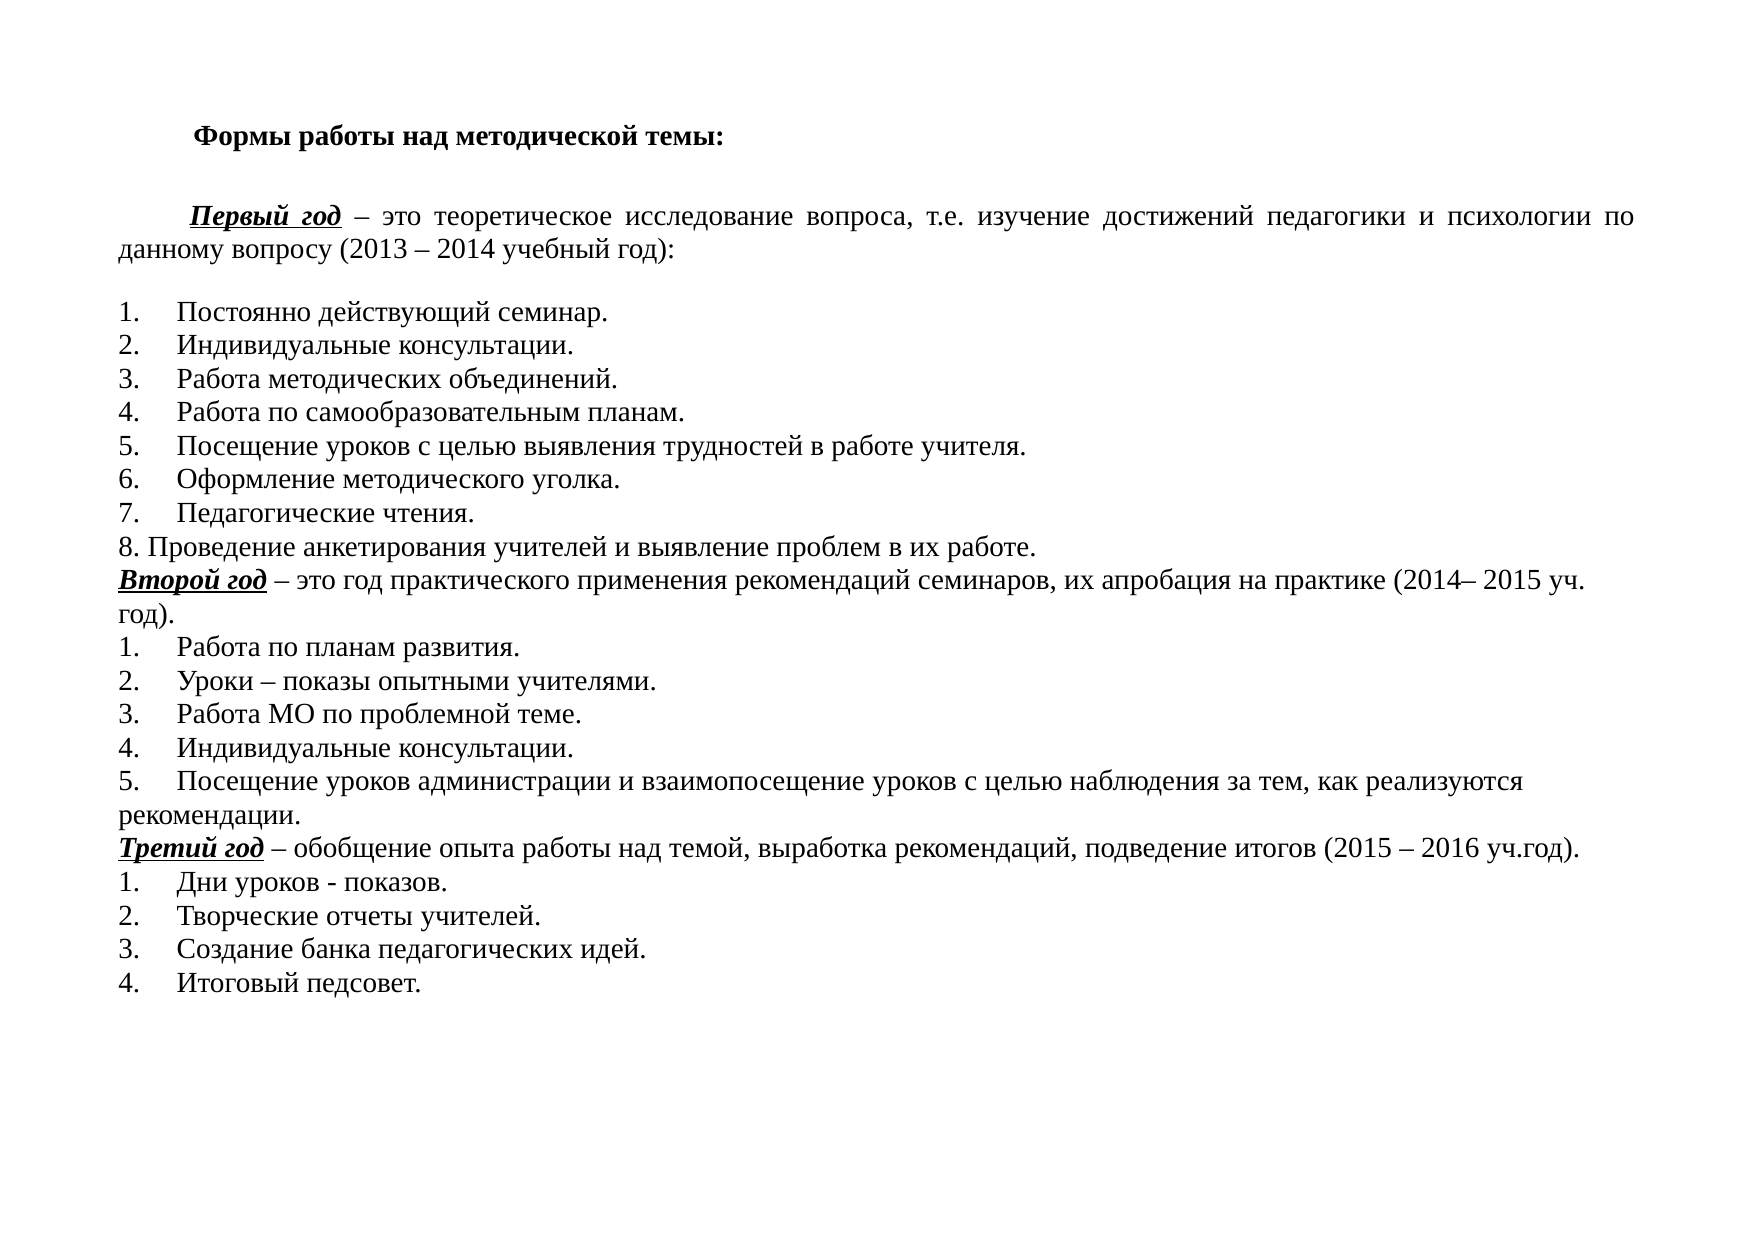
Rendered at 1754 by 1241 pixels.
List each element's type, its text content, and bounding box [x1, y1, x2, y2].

text 6. Оформление методического уголка. [118, 462, 1636, 495]
text 2. Индивидуальные консультации. [118, 327, 1636, 361]
text 5. Посещение уроков с целью выявления трудностей в работе учителя. [118, 428, 1636, 462]
text 1. Работа по планам развития. [118, 629, 1636, 663]
text 3. Работа методических объединений. [118, 361, 1636, 394]
text 4. Индивидуальные консультации. [118, 730, 1636, 763]
text 2. Творческие отчеты учителей. [118, 898, 1636, 931]
text 4. Итоговый педсовет. [118, 965, 1636, 998]
text 4. Работа по самообразовательным планам. [118, 394, 1636, 428]
text 1. Постоянно действующий семинар. [118, 294, 1636, 327]
text 8. Проведение анкетирования учителей и выявление проблем в их работе. [118, 529, 1636, 562]
text 2. Уроки – показы опытными учителями. [118, 663, 1636, 696]
text 7. Педагогические чтения. [118, 495, 1636, 529]
text Первый год – это теоретическое исследование вопроса, т.е. изучение достижений педагогики и психологии по данному вопросу (2013 – 2014 учебный год): [118, 198, 1636, 265]
text 5. Посещение уроков администрации и взаимопосещение уроков с целью наблюдения за тем, как реализуются рекомендации. [118, 763, 1636, 831]
text 3. Создание банка педагогических идей. [118, 931, 1636, 965]
text Формы работы над методической темы: [193, 118, 1636, 152]
text Второй год – это год практического применения рекомендаций семинаров, их апробация на практике (2014– 2015 уч. год). [118, 562, 1636, 629]
text Третий год – обобщение опыта работы над темой, выработка рекомендаций, подведение итогов (2015 – 2016 уч.год). [118, 831, 1636, 864]
text 1. Дни уроков - показов. [118, 864, 1636, 898]
text 3. Работа МО по проблемной теме. [118, 696, 1636, 730]
